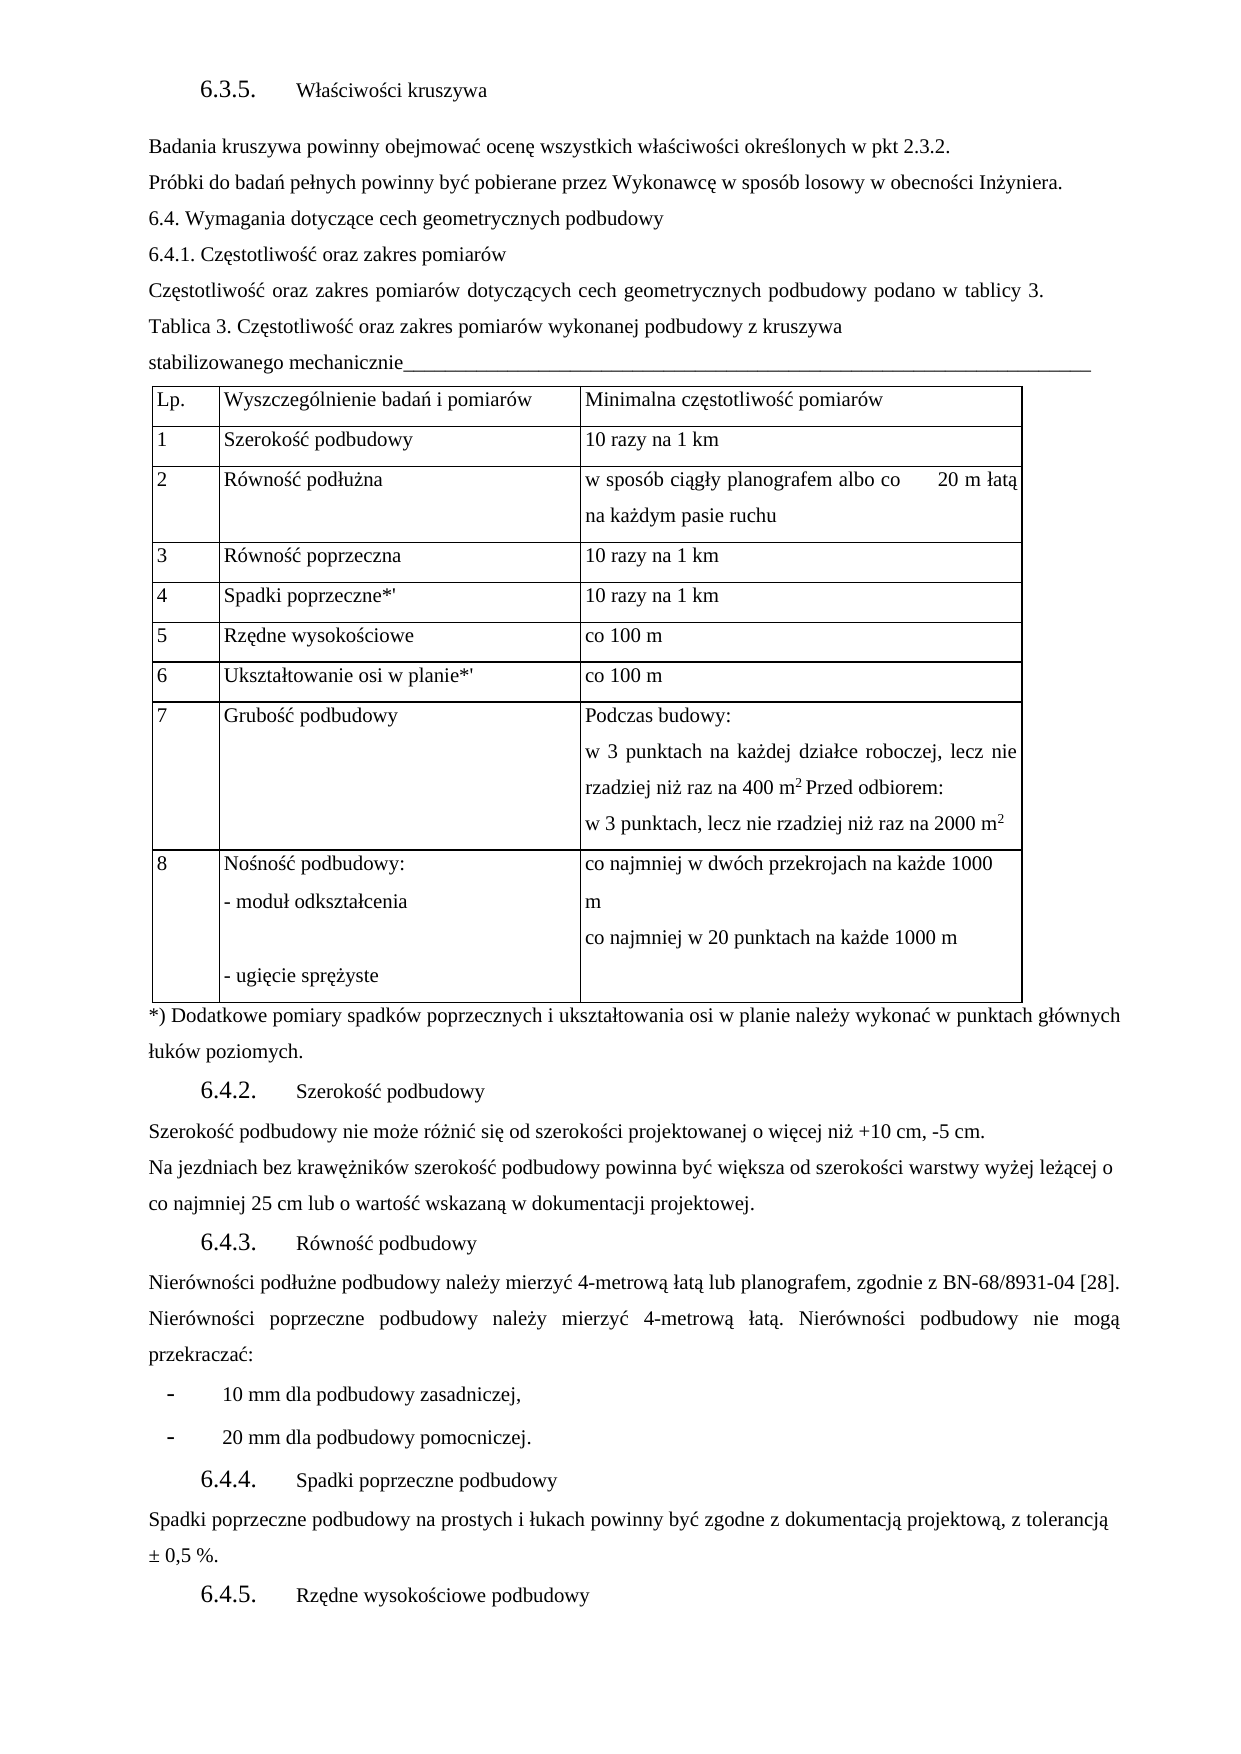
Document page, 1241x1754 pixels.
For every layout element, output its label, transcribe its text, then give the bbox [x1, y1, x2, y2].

table_cell w sposób ciągły planografem albo co 20 m łatą na każdym pasie ruchu [581, 467, 1021, 542]
text 6.4.1. Częstotliwość oraz zakres pomiarów [148, 242, 1121, 266]
table_cell 8 [153, 851, 219, 889]
text Częstotliwość oraz zakres pomiarów dotyczących cech geometrycznych podbudowy podano w tablicy 3. Tablica 3. Częstotliwość oraz zakres pomiarów wykonanej podbudowy z kruszywa [148, 278, 1045, 338]
table_header Lp. [153, 387, 219, 426]
text Na jezdniach bez krawężników szerokość podbudowy powinna być większa od szerokości warstwy wyżej leżącej o [148, 1154, 1121, 1179]
table_cell 2 [153, 467, 219, 542]
list 10 mm dla podbudowy zasadniczej, [148, 1378, 1121, 1407]
list Równość podbudowy [148, 1227, 1121, 1255]
table_cell 10 razy na 1 km [581, 543, 1021, 581]
table_header Wyszczególnienie badań i pomiarów [220, 387, 580, 426]
table_cell Ukształtowanie osi w planie*' [220, 663, 580, 701]
table_cell Nośność podbudowy: [220, 851, 580, 889]
text Szerokość podbudowy nie może różnić się od szerokości projektowanej o więcej niż +10 cm, -5 cm. [148, 1118, 1121, 1143]
table_cell - ugięcie sprężyste [220, 964, 580, 1002]
table_cell co najmniej w dwóch przekrojach na każde 1000 [581, 851, 1021, 889]
table_cell 4 [153, 583, 219, 621]
table_cell - moduł odkształcenia [220, 889, 580, 963]
list Spadki poprzeczne podbudowy [148, 1464, 1121, 1493]
list Rzędne wysokościowe podbudowy [148, 1579, 1121, 1608]
table_cell Spadki poprzeczne*' [220, 583, 580, 621]
text Nierówności podłużne podbudowy należy mierzyć 4-metrową łatą lub planografem, zgodnie z BN-68/8931-04 [28]. Nierówności poprzeczne podbudowy należy mierzyć 4-metrową łatą. Nierówności podbudowy nie mogą przekraczać: [148, 1270, 1121, 1366]
table_cell 1 [153, 427, 219, 466]
table_cell Grubość podbudowy [220, 703, 580, 849]
list 20 mm dla podbudowy pomocniczej. [148, 1421, 1121, 1450]
text Spadki poprzeczne podbudowy na prostych i łukach powinny być zgodne z dokumentacją projektową, z tolerancją ± 0,5 %. [148, 1507, 1110, 1567]
text *) Dodatkowe pomiary spadków poprzecznych i ukształtowania osi w planie należy wykonać w punktach głównych łuków poziomych. [148, 1003, 1121, 1063]
list Szerokość podbudowy [148, 1075, 1121, 1104]
text 6.4. Wymagania dotyczące cech geometrycznych podbudowy [148, 206, 1121, 230]
table_cell Równość podłużna [220, 467, 580, 542]
table_cell Szerokość podbudowy [220, 427, 580, 466]
text Badania kruszywa powinny obejmować ocenę wszystkich właściwości określonych w pkt 2.3.2. [148, 133, 1121, 158]
table_cell 10 razy na 1 km [581, 427, 1021, 466]
table_cell 7 [153, 703, 219, 849]
table_cell Równość poprzeczna [220, 543, 580, 581]
table_cell 3 [153, 543, 219, 581]
list Właściwości kruszywa [148, 74, 1121, 102]
table_header Minimalna częstotliwość pomiarów [581, 387, 1021, 426]
table_cell 6 [153, 663, 219, 701]
table_cell Rzędne wysokościowe [220, 623, 580, 661]
table_cell co 100 m [581, 663, 1021, 701]
table_cell 10 razy na 1 km [581, 583, 1021, 621]
text stabilizowanego mechanicznie [148, 350, 1112, 374]
table_cell Podczas budowy: w 3 punktach na każdej działce roboczej, lecz nie rzadziej niż raz na 400 m2 Przed odbiorem: w 3 punktach, lecz nie rzadziej niż raz na 2000 m2 [581, 703, 1021, 849]
table_cell [153, 964, 219, 1002]
table_cell co 100 m [581, 623, 1021, 661]
table_cell [153, 889, 219, 963]
text co najmniej 25 cm lub o wartość wskazaną w dokumentacji projektowej. [148, 1191, 1121, 1215]
table_cell 5 [153, 623, 219, 661]
table_cell m co najmniej w 20 punktach na każde 1000 m [581, 889, 1021, 963]
table_cell [581, 964, 1021, 1002]
text Próbki do badań pełnych powinny być pobierane przez Wykonawcę w sposób losowy w obecności Inżyniera. [148, 169, 1121, 194]
